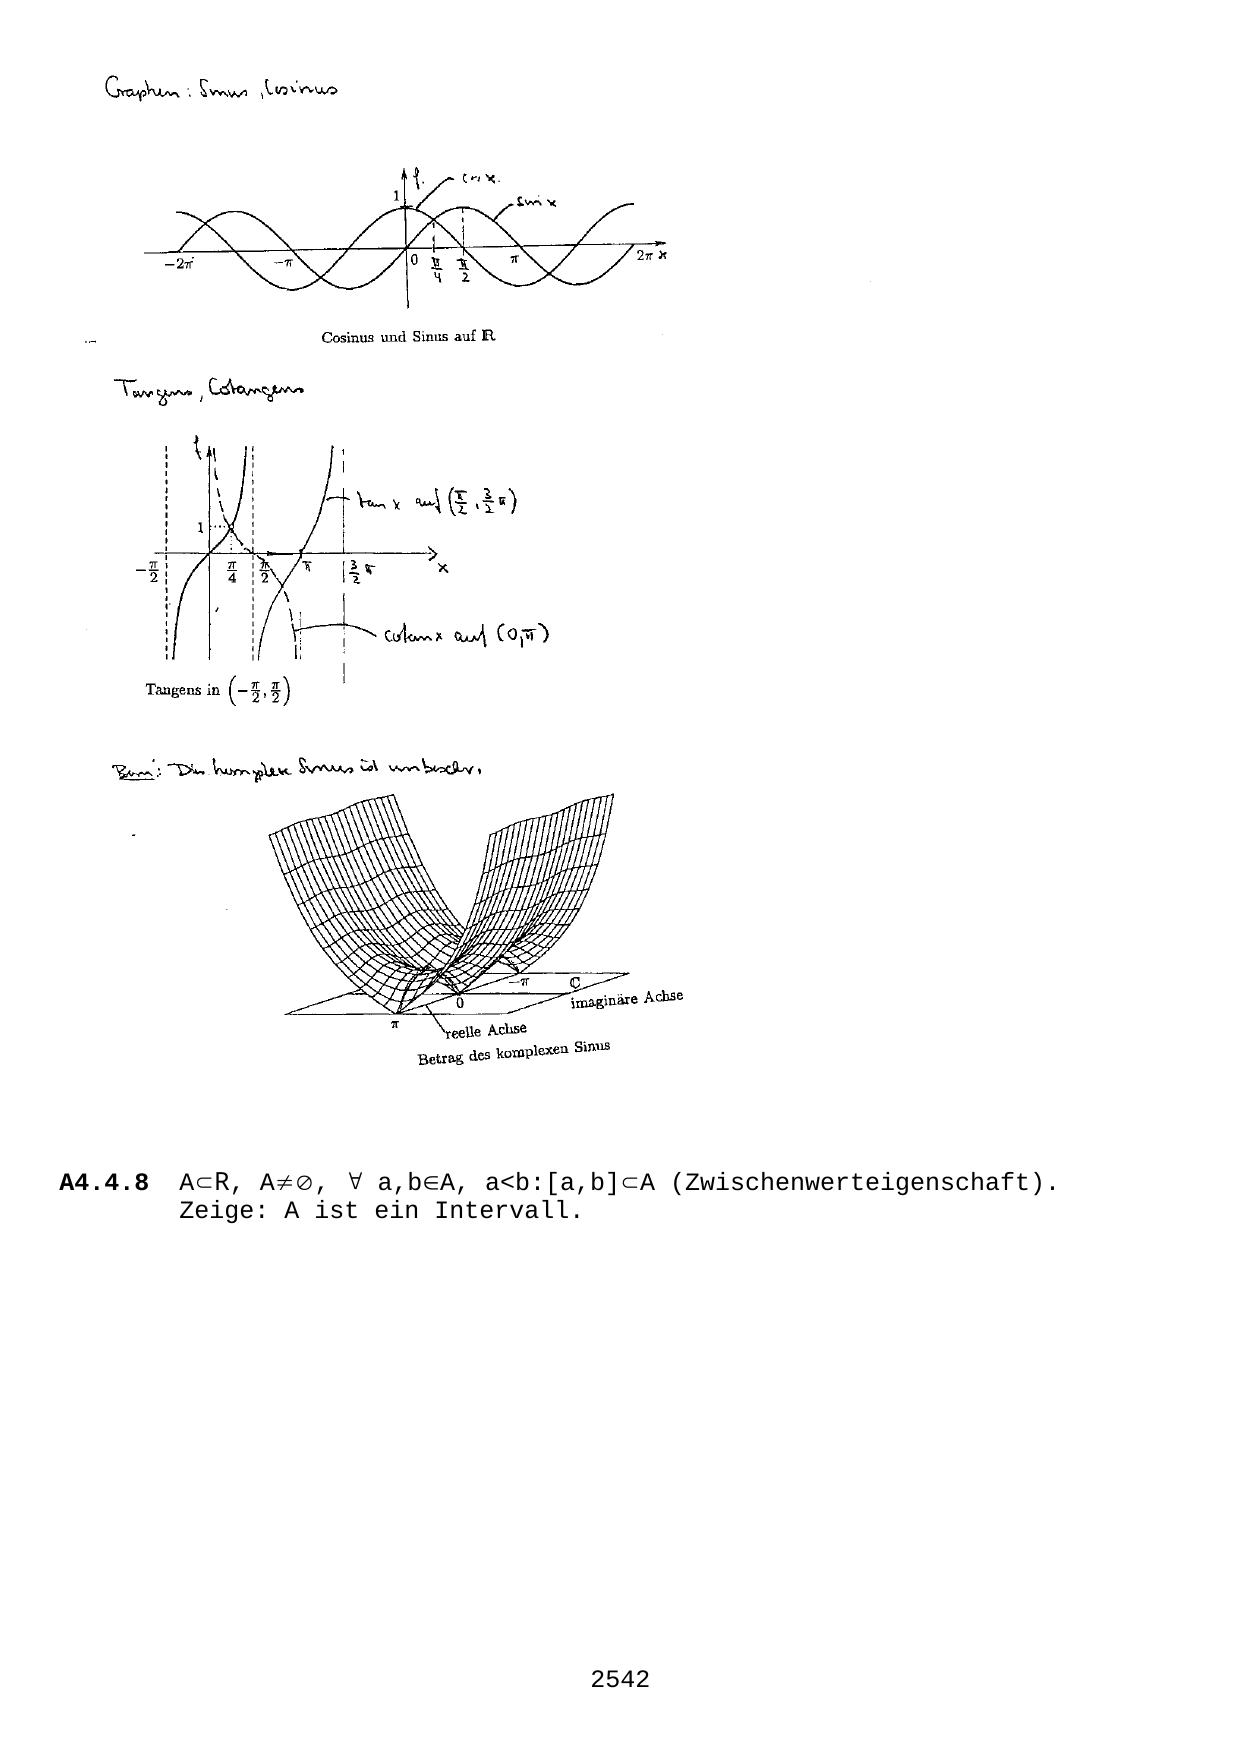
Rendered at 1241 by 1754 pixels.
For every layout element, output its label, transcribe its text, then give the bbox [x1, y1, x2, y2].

text A4.4.8 AR, A,  a,bA, a<b:[a,b]A (Zwischenwerteigenschaft). [59, 1163, 1181, 1198]
text Zeige: A ist ein Intervall. [59, 1198, 1181, 1226]
picture [59, 59, 1003, 1164]
